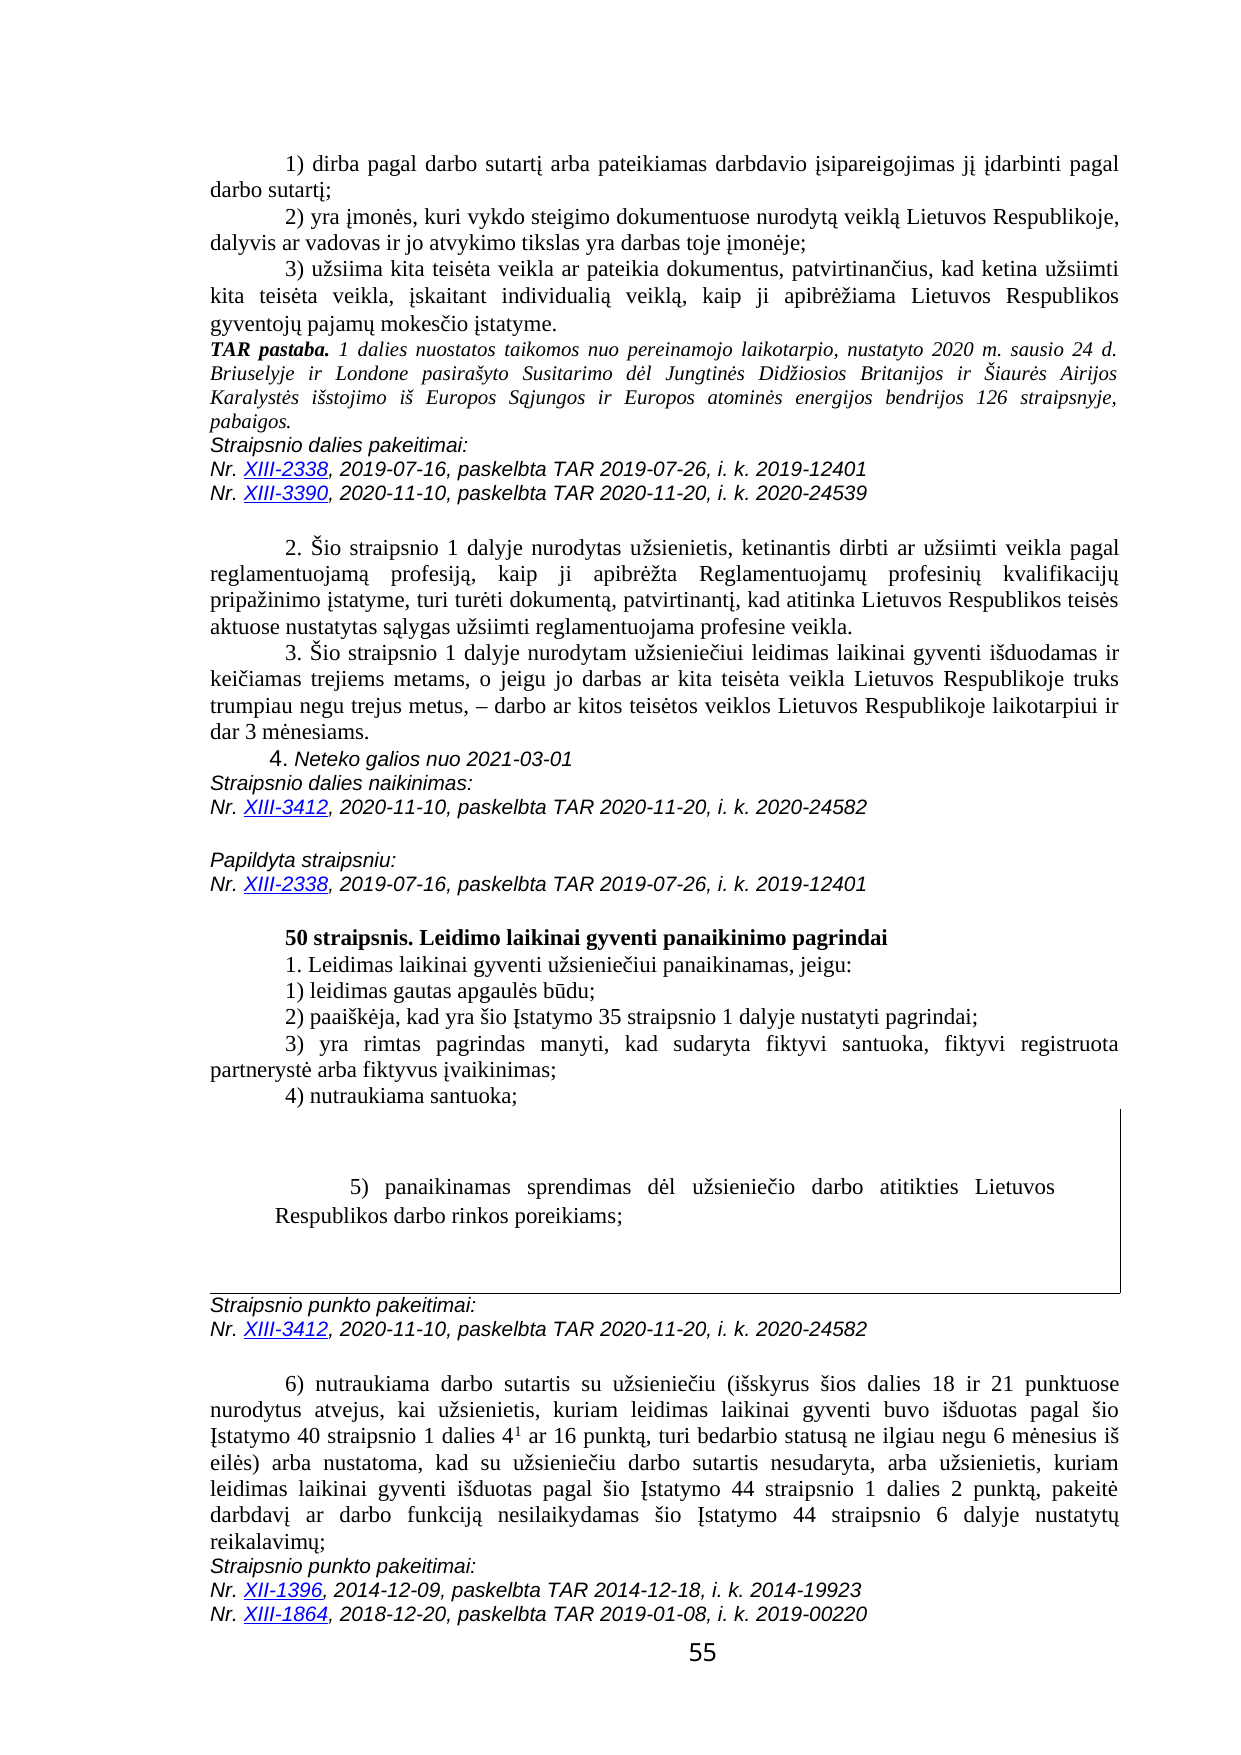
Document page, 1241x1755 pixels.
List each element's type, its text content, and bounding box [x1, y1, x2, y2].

text Nr. XIII-2338, 2019-07-16, paskelbta TAR 2019-07-26, i. k. 2019-12401 [210, 457, 1120, 481]
text 3. Šio straipsnio 1 dalyje nurodytam užsieniečiui leidimas laikinai gyventi išduodamas ir keičiamas trejiems metams, o jeigu jo darbas ar kita teisėta veikla Lietuvos Respublikoje truks trumpiau negu trejus metus, – darbo ar kitos teisėtos veiklos Lietuvos Respublikoje laikotarpiui ir dar 3 mėnesiams. [210, 639, 1120, 744]
text 1. Leidimas laikinai gyventi užsieniečiui panaikinamas, jeigu: [210, 951, 1120, 977]
text Nr. XIII-3412, 2020-11-10, paskelbta TAR 2020-11-20, i. k. 2020-24582 [210, 795, 1120, 819]
text 1) dirba pagal darbo sutartį arba pateikiamas darbdavio įsipareigojimas jį įdarbinti pagal darbo sutartį; [210, 150, 1120, 203]
text 3) užsiima kita teisėta veikla ar pateikia dokumentus, patvirtinančius, kad ketina užsiimti kita teisėta veikla, įskaitant individualią veiklą, kaip ji apibrėžiama Lietuvos Respublikos gyventojų pajamų mokesčio įstatyme. [210, 255, 1120, 337]
text 2) yra įmonės, kuri vykdo steigimo dokumentuose nurodytą veiklą Lietuvos Respublikoje, dalyvis ar vadovas ir jo atvykimo tikslas yra darbas toje įmonėje; [210, 203, 1120, 255]
text 2. Šio straipsnio 1 dalyje nurodytas užsienietis, ketinantis dirbti ar užsiimti veikla pagal reglamentuojamą profesiją, kaip ji apibrėžta Reglamentuojamų profesinių kvalifikacijų pripažinimo įstatyme, turi turėti dokumentą, patvirtinantį, kad atitinka Lietuvos Respublikos teisės aktuose nustatytas sąlygas užsiimti reglamentuojama profesine veikla. [210, 534, 1120, 639]
text 1) leidimas gautas apgaulės būdu; [210, 977, 1120, 1003]
text 50 straipsnis. Leidimo laikinai gyventi panaikinimo pagrindai [210, 924, 1120, 951]
text Nr. XIII-3390, 2020-11-10, paskelbta TAR 2020-11-20, i. k. 2020-24539 [210, 481, 1120, 505]
text 2) paaiškėja, kad yra šio Įstatymo 35 straipsnio 1 dalyje nustatyti pagrindai; [210, 1003, 1120, 1030]
text Nr. XII-1396, 2014-12-09, paskelbta TAR 2014-12-18, i. k. 2014-19923 [210, 1578, 1120, 1602]
text Straipsnio punkto pakeitimai: [210, 1293, 1120, 1317]
text 4) nutraukiama santuoka; [210, 1082, 1120, 1109]
text 4. Neteko galios nuo 2021-03-01 [210, 744, 1120, 771]
text Papildyta straipsniu: [210, 848, 1120, 872]
text Nr. XIII-1864, 2018-12-20, paskelbta TAR 2019-01-08, i. k. 2019-00220 [210, 1602, 1120, 1626]
text TAR pastaba. 1 dalies nuostatos taikomos nuo pereinamojo laikotarpio, nustatyto 2020 m. sausio 24 d. Briuselyje ir Londone pasirašyto Susitarimo dėl Jungtinės Didžiosios Britanijos ir Šiaurės Airijos Karalystės išstojimo iš Europos Sąjungos ir Europos atominės energijos bendrijos 126 straipsnyje, pabaigos. [210, 337, 1120, 433]
text 5) panaikinamas sprendimas dėl užsieniečio darbo atitikties Lietuvos Respublikos darbo rinkos poreikiams; [210, 1109, 1120, 1293]
text Nr. XIII-2338, 2019-07-16, paskelbta TAR 2019-07-26, i. k. 2019-12401 [210, 872, 1120, 896]
text 6) nutraukiama darbo sutartis su užsieniečiu (išskyrus šios dalies 18 ir 21 punktuose nurodytus atvejus, kai užsienietis, kuriam leidimas laikinai gyventi buvo išduotas pagal šio Įstatymo 40 straipsnio 1 dalies 41 ar 16 punktą, turi bedarbio statusą ne ilgiau negu 6 mėnesius iš eilės) arba nustatoma, kad su užsieniečiu darbo sutartis nesudaryta, arba užsienietis, kuriam leidimas laikinai gyventi išduotas pagal šio Įstatymo 44 straipsnio 1 dalies 2 punktą, pakeitė darbdavį ar darbo funkciją nesilaikydamas šio Įstatymo 44 straipsnio 6 dalyje nustatytų reikalavimų; [210, 1370, 1120, 1554]
text Nr. XIII-3412, 2020-11-10, paskelbta TAR 2020-11-20, i. k. 2020-24582 [210, 1317, 1120, 1341]
text 3) yra rimtas pagrindas manyti, kad sudaryta fiktyvi santuoka, fiktyvi registruota partnerystė arba fiktyvus įvaikinimas; [210, 1030, 1120, 1082]
text Straipsnio punkto pakeitimai: [210, 1554, 1120, 1578]
text Straipsnio dalies pakeitimai: [210, 433, 1120, 457]
text Straipsnio dalies naikinimas: [210, 771, 1120, 795]
